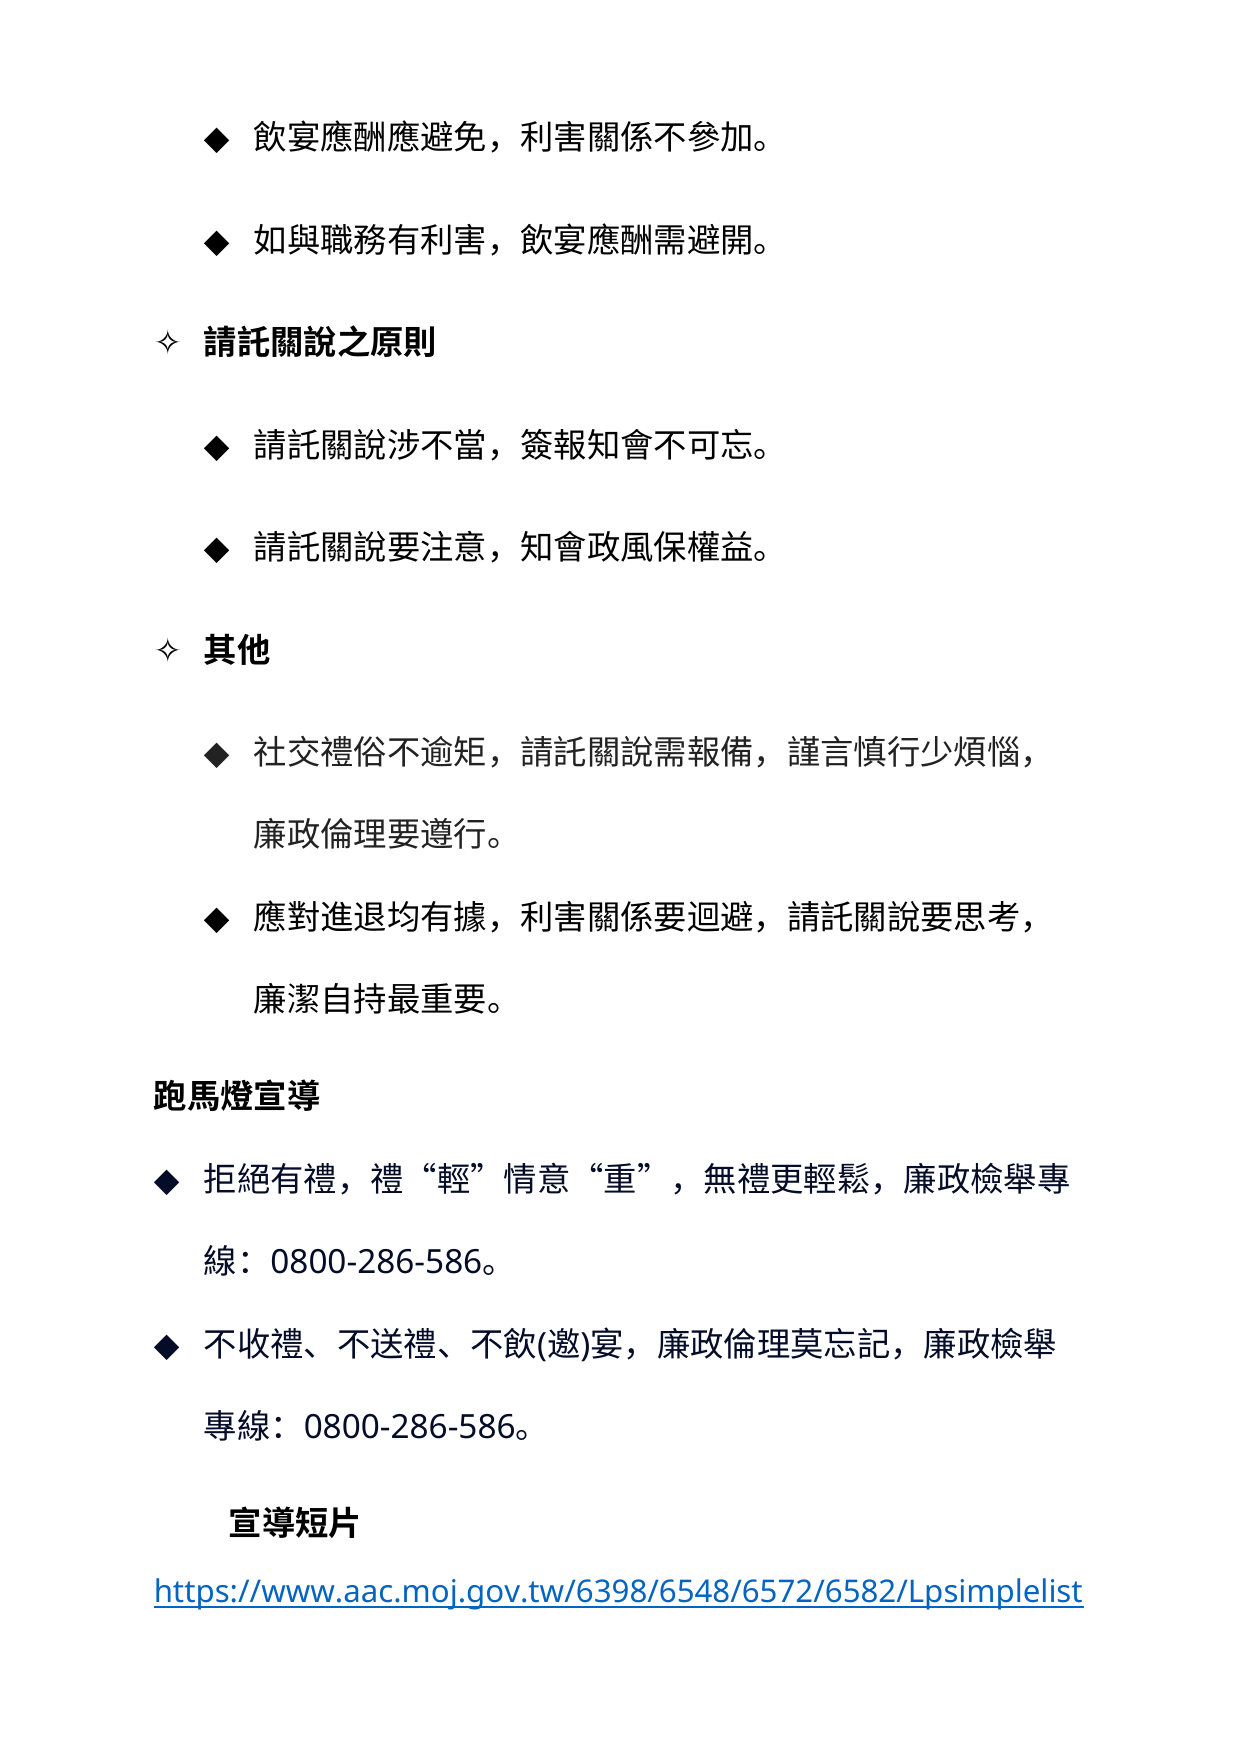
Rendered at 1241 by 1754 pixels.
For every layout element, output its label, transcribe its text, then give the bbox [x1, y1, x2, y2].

list 其他 [153, 613, 1087, 681]
list 請託關說之原則 [153, 305, 1087, 374]
text 跑馬燈宣導 [153, 1070, 1087, 1118]
list 應對進退均有據，利害關係要迴避，請託關說要思考，廉潔自持最重要。 [203, 880, 1087, 1021]
text https://www.aac.moj.gov.tw/6398/6548/6572/6582/Lpsimplelist [153, 1569, 1087, 1612]
list 不收禮、不送禮、不飲(邀)宴，廉政倫理莫忘記，廉政檢舉專線：0800-286-586。 [153, 1307, 1087, 1448]
list 拒絕有禮，禮“輕”情意“重”，無禮更輕鬆，廉政檢舉專線：0800-286-586。 [153, 1142, 1087, 1283]
list 如與職務有利害，飲宴應酬需避開。 [203, 203, 1087, 271]
list 社交禮俗不逾矩，請託關說需報備，謹言慎行少煩惱，廉政倫理要遵行。 [203, 715, 1087, 856]
text 宣導短片 [153, 1497, 1087, 1545]
list 飲宴應酬應避免，利害關係不參加。 [203, 100, 1087, 169]
list 請託關說要注意，知會政風保權益。 [203, 510, 1087, 579]
list 請託關說涉不當，簽報知會不可忘。 [203, 408, 1087, 476]
